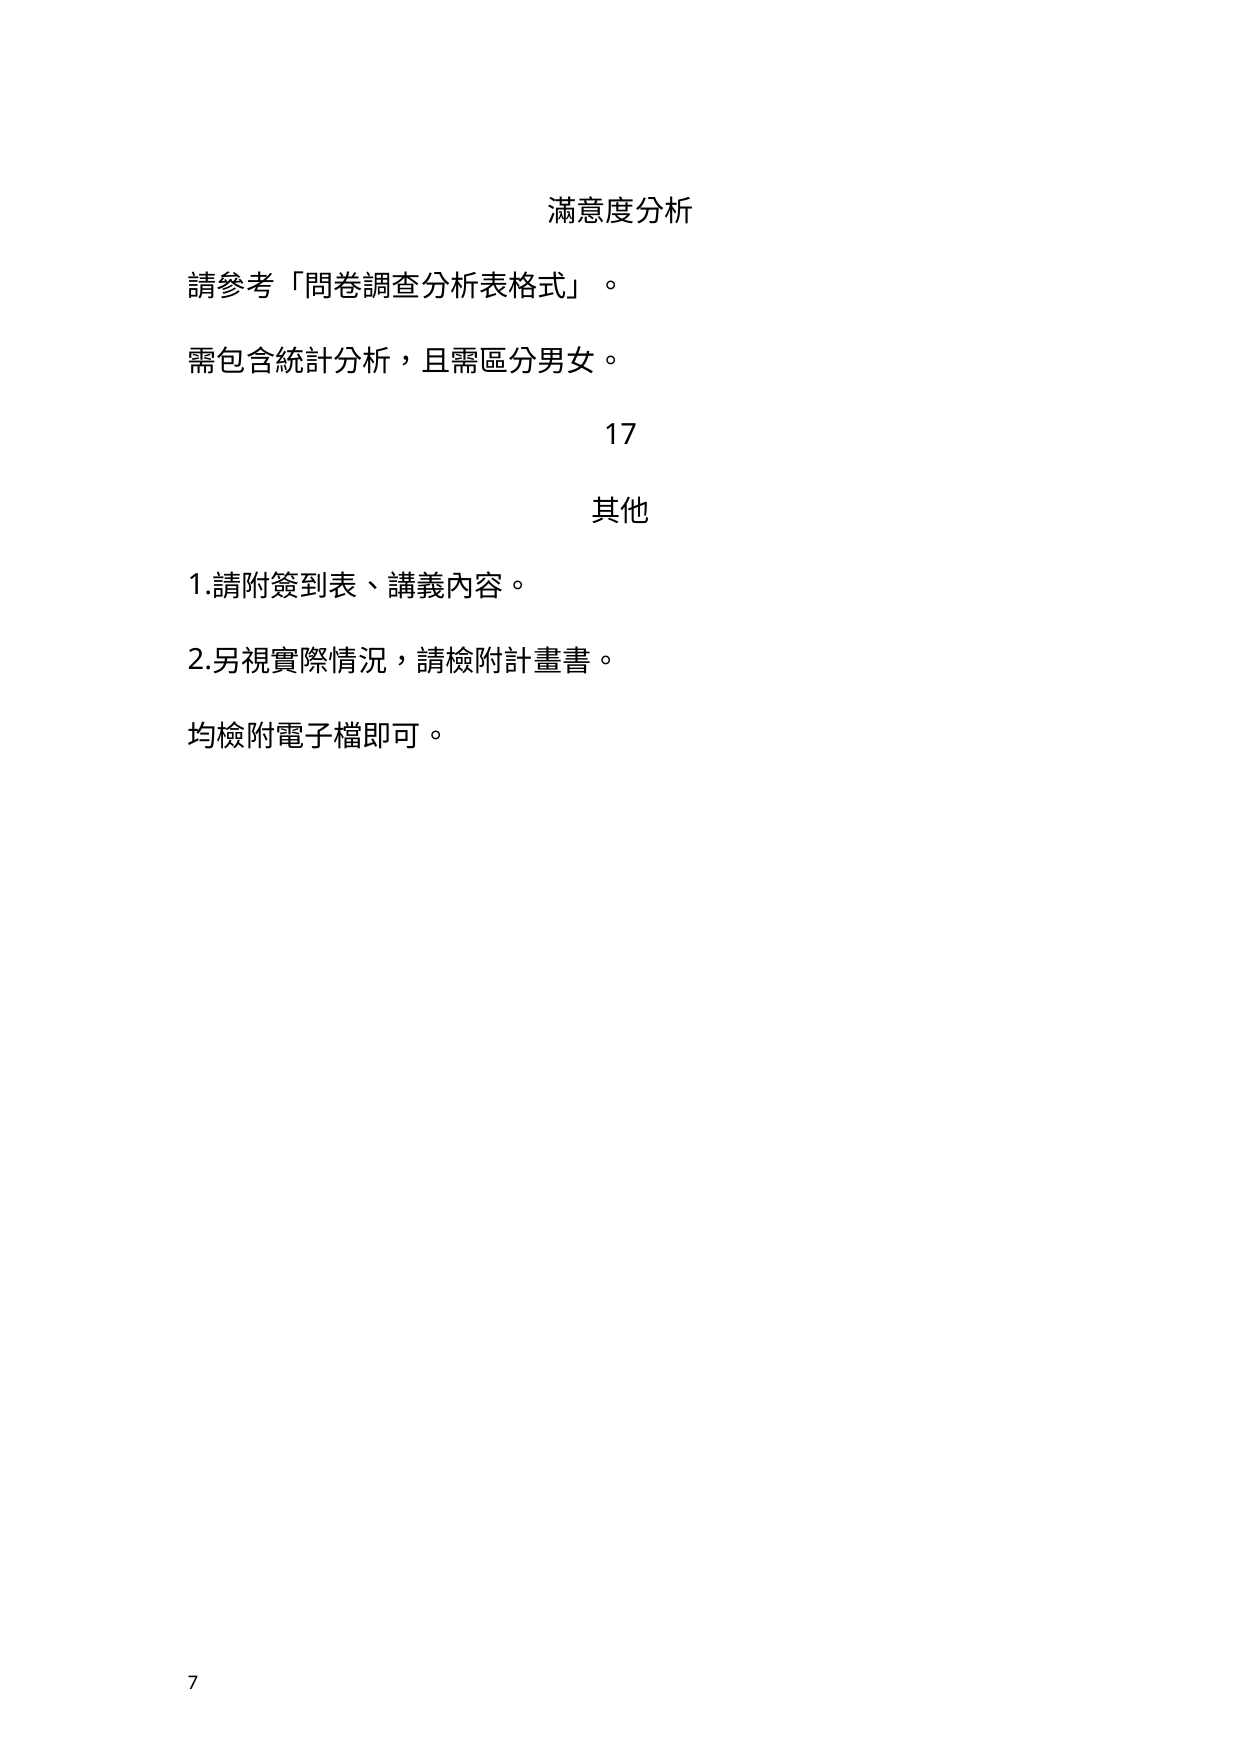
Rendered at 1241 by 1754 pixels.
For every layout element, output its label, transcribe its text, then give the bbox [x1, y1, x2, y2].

text 2.另視實際情況，請檢附計畫書。 [187, 614, 1053, 689]
text 均檢附電子檔即可。 [187, 689, 1053, 764]
text 其他 [187, 464, 1053, 539]
text 需包含統計分析，且需區分男女。 [187, 314, 1053, 389]
text 請參考「問卷調查分析表格式」。 [187, 239, 1053, 314]
text 17 [187, 389, 1053, 464]
text 1.請附簽到表、講義內容。 [187, 539, 1053, 614]
text 滿意度分析 [187, 164, 1053, 239]
